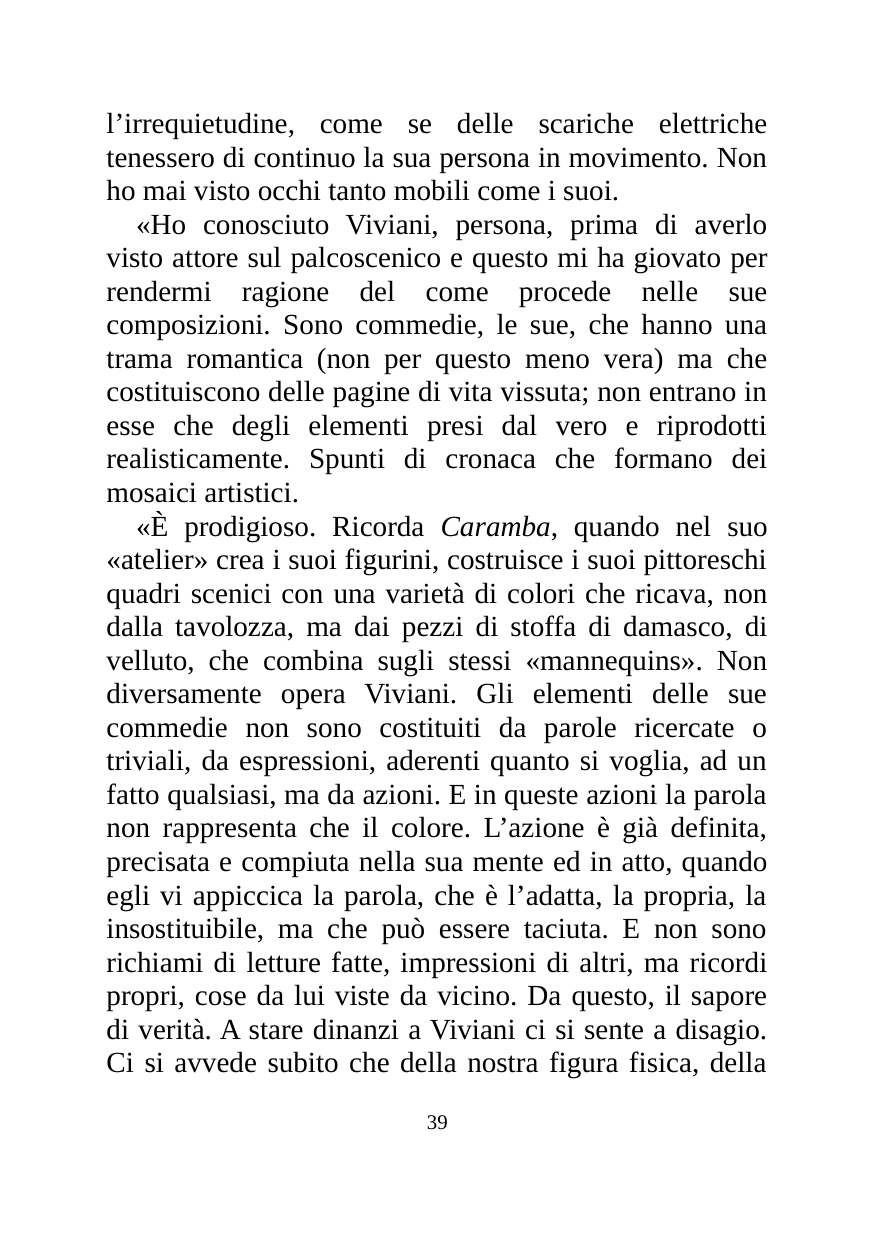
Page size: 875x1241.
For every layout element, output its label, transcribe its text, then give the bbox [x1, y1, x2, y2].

text «È prodigioso. Ricorda Caramba, quando nel suo «atelier» crea i suoi figurini, costruisce i suoi pittoreschi quadri scenici con una varietà di colori che ricava, non dalla tavolozza, ma dai pezzi di stoffa di damasco, di velluto, che combina sugli stessi «mannequins». Non diversamente opera Viviani. Gli elementi delle sue commedie non sono costituiti da parole ricercate o triviali, da espressioni, aderenti quanto si voglia, ad un fatto qualsiasi, ma da azioni. E in queste azioni la parola non rappresenta che il colore. L’azione è già definita, precisata e compiuta nella sua mente ed in atto, quando egli vi appiccica la parola, che è l’adatta, la propria, la insostituibile, ma che può essere taciuta. E non sono richiami di letture fatte, impressioni di altri, ma ricordi propri, cose da lui viste da vicino. Da questo, il sapore di verità. A stare dinanzi a Viviani ci si sente a disagio. Ci si avvede subito che della nostra figura fisica, della [106, 509, 768, 1079]
text «Ho conosciuto Viviani, persona, prima di averlo visto attore sul palcoscenico e questo mi ha giovato per rendermi ragione del come procede nelle sue composizioni. Sono commedie, le sue, che hanno una trama romantica (non per questo meno vera) ma che costituiscono delle pagine di vita vissuta; non entrano in esse che degli elementi presi dal vero e riprodotti realisticamente. Spunti di cronaca che formano dei mosaici artistici. [106, 207, 768, 509]
text l’irrequietudine, come se delle scariche elettriche tenessero di continuo la sua persona in movimento. Non ho mai visto occhi tanto mobili come i suoi. [106, 106, 768, 207]
